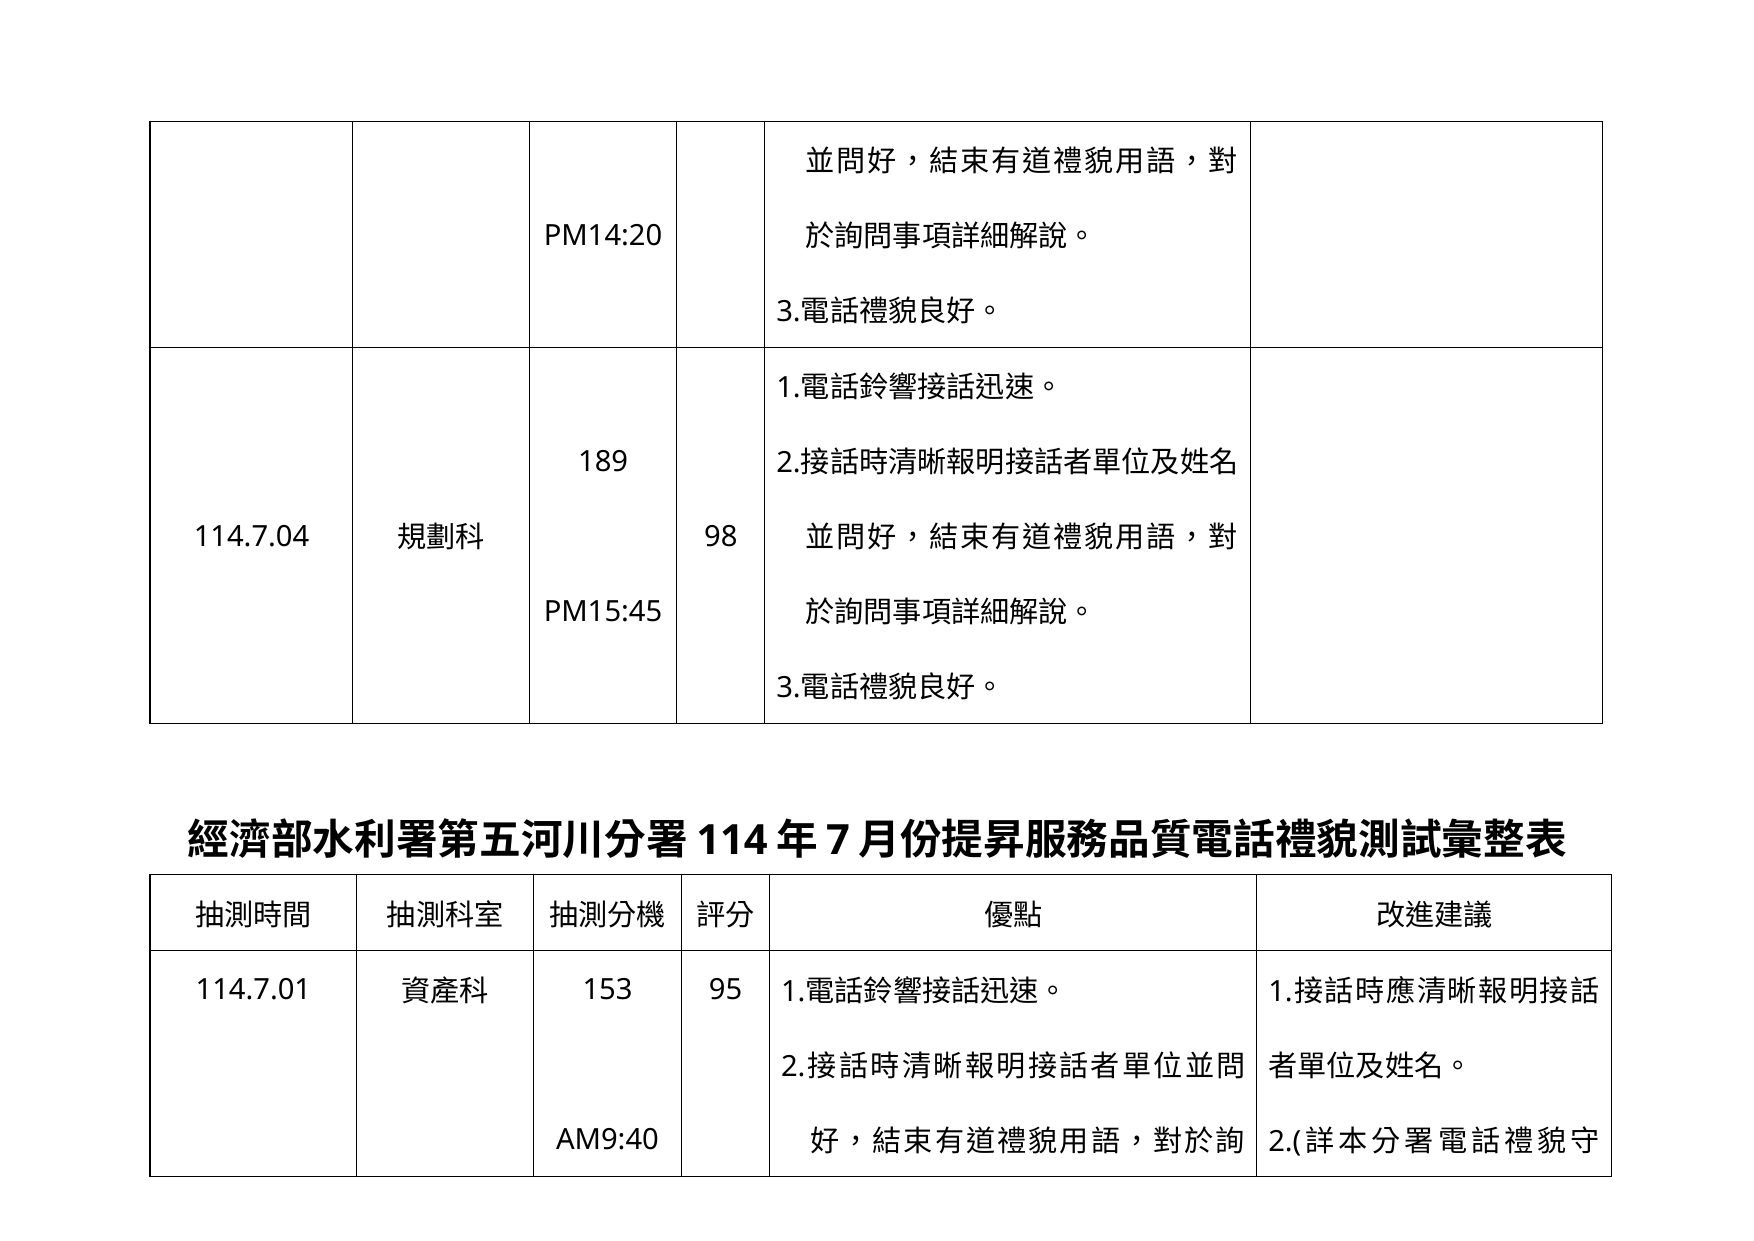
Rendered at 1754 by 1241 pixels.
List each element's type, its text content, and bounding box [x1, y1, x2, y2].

table_cell 1.接話時應清晰報明接話者單位及姓名。 2.(詳本分署電話禮貌守 [1257, 951, 1611, 1176]
table_cell [151, 122, 352, 347]
table_header 抽測時間 [151, 875, 356, 950]
table_cell 資產科 [357, 951, 533, 1176]
table_cell [353, 122, 529, 347]
table_cell PM14:20 [530, 122, 676, 347]
table_cell 153 AM9:40 [534, 951, 681, 1176]
table_cell 規劃科 [353, 348, 529, 723]
table_header 評分 [682, 875, 769, 950]
table_cell [1251, 122, 1602, 347]
table_cell 114.7.04 [151, 348, 352, 723]
table_cell [1251, 348, 1602, 723]
table_cell 98 [677, 348, 764, 723]
table_cell 並問好，結束有道禮貌用語，對於詢問事項詳細解說。 3.電話禮貌良好。 [765, 122, 1250, 347]
table_header 改進建議 [1257, 875, 1611, 950]
table_header 抽測分機 [534, 875, 681, 950]
table_cell 189 PM15:45 [530, 348, 676, 723]
text 經濟部水利署第五河川分署114年7月份提昇服務品質電話禮貌測試彙整表 [150, 799, 1604, 874]
table_cell [677, 122, 764, 347]
table_cell 1.電話鈴響接話迅速。 2.接話時清晰報明接話者單位及姓名並問好，結束有道禮貌用語，對於詢問事項詳細解說。 3.電話禮貌良好。 [765, 348, 1250, 723]
table_cell 114.7.01 [151, 951, 356, 1176]
table_header 抽測科室 [357, 875, 533, 950]
table_cell 1.電話鈴響接話迅速。 2.接話時清晰報明接話者單位並問好，結束有道禮貌用語，對於詢 [770, 951, 1256, 1176]
table_cell 95 [682, 951, 769, 1176]
table_header 優點 [770, 875, 1256, 950]
